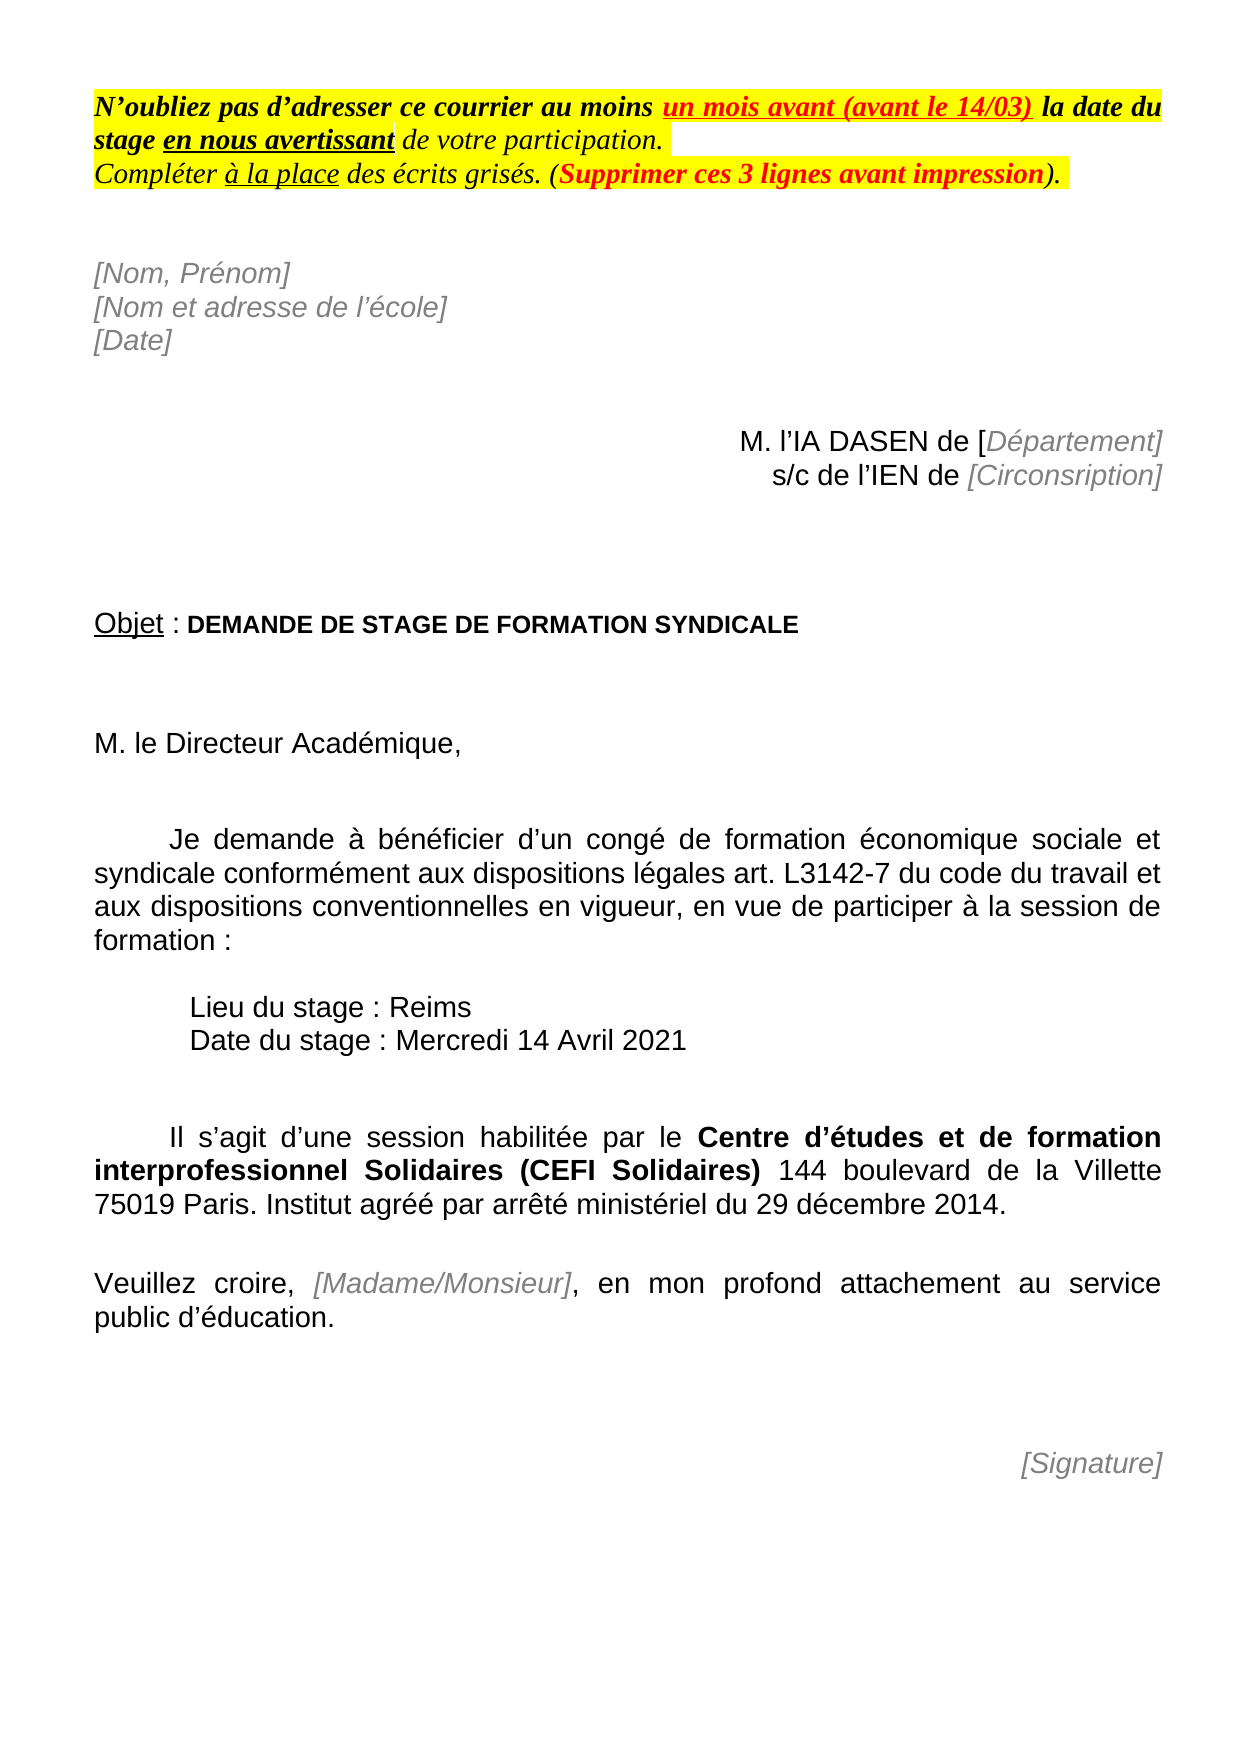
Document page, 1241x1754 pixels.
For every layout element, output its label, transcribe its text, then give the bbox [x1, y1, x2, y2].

text Veuillez croire, [Madame/Monsieur], en mon profond attachement au service public d’éducation. [94, 1266, 1162, 1333]
text [Nom et adresse de l’école] [94, 290, 1162, 323]
text Lieu du stage : Reims [94, 990, 1162, 1023]
subtitle Objet : DEMANDE DE STAGE DE FORMATION SYNDICALE [94, 606, 1162, 640]
text M. le Directeur Académique, [94, 726, 1162, 759]
text [Nom, Prénom] [94, 256, 1162, 290]
text N’oubliez pas d’adresser ce courrier au moins un mois avant (avant le 14/03) la date du stage en nous avertissant de votre participation. [94, 89, 1162, 156]
text M. l’IA DASEN de [Département] [94, 424, 1162, 458]
text Il s’agit d’une session habilitée par le Centre d’études et de formation interprofessionnel Solidaires (CEFI Solidaires) 144 boulevard de la Villette 75019 Paris. Institut agréé par arrêté ministériel du 29 décembre 2014. [94, 1120, 1162, 1220]
text [Signature] [94, 1447, 1162, 1480]
text [Date] [94, 323, 1162, 357]
text Compléter à la place des écrits grisés. (Supprimer ces 3 lignes avant impression). [94, 156, 1162, 189]
text s/c de l’IEN de [Circonsription] [94, 458, 1162, 491]
text Date du stage : Mercredi 14 Avril 2021 [94, 1023, 1162, 1057]
text Je demande à bénéficier d’un congé de formation économique sociale et syndicale conformément aux dispositions légales art. L3142-7 du code du travail et aux dispositions conventionnelles en vigueur, en vue de participer à la session de formation : [94, 822, 1162, 956]
